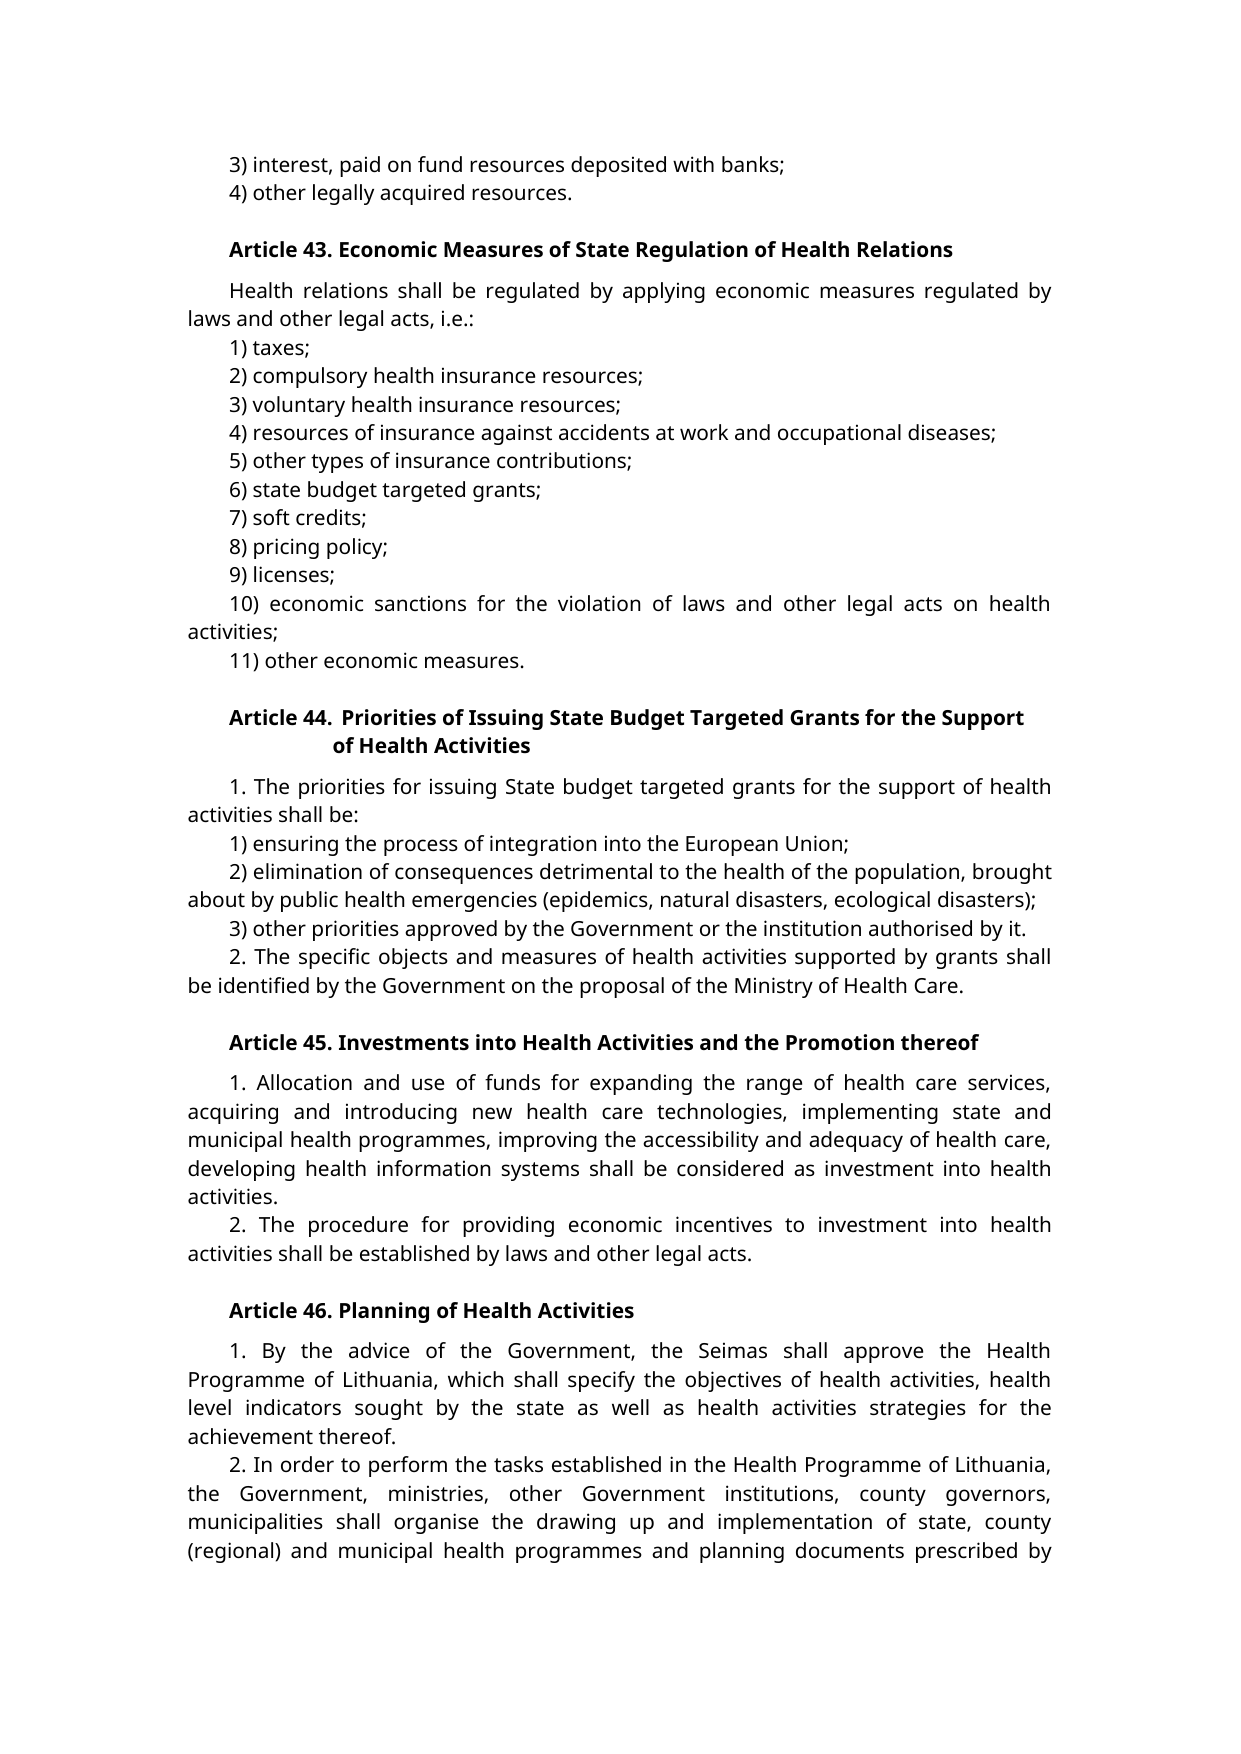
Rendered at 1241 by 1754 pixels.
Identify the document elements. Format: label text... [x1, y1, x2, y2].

text 5) other types of insurance contributions; [187, 447, 1053, 475]
text 8) pricing policy; [187, 532, 1053, 560]
text Article 43. Economic Measures of State Regulation of Health Relations [187, 236, 1053, 264]
text 11) other economic measures. [187, 646, 1053, 674]
text 2. The procedure for providing economic incentives to investment into health activities shall be established by laws and other legal acts. [187, 1211, 1053, 1267]
text 1. Allocation and use of funds for expanding the range of health care services, acquiring and introducing new health care technologies, implementing state and municipal health programmes, improving the accessibility and adequacy of health care, developing health information systems shall be considered as investment into health activities. [187, 1068, 1053, 1211]
text 4) other legally acquired resources. [187, 178, 1053, 207]
text 10) economic sanctions for the violation of laws and other legal acts on health activities; [187, 589, 1053, 646]
text 3) voluntary health insurance resources; [187, 390, 1053, 418]
text 1) taxes; [187, 333, 1053, 361]
text Health relations shall be regulated by applying economic measures regulated by laws and other legal acts, i.e.: [187, 276, 1053, 333]
text 2. In order to perform the tasks established in the Health Programme of Lithuania, the Government, ministries, other Government institutions, county governors, municipalities shall organise the drawing up and implementation of state, county (regional) and municipal health programmes and planning documents prescribed by [187, 1450, 1053, 1564]
text 1) ensuring the process of integration into the European Union; [187, 829, 1053, 857]
text 3) interest, paid on fund resources deposited with banks; [187, 150, 1053, 178]
text Article 45. Investments into Health Activities and the Promotion thereof [187, 1028, 1053, 1056]
text 1. The priorities for issuing State budget targeted grants for the support of health activities shall be: [187, 772, 1053, 829]
text 7) soft credits; [187, 503, 1053, 532]
text 9) licenses; [187, 560, 1053, 589]
text 2. The specific objects and measures of health activities supported by grants shall be identified by the Government on the proposal of the Ministry of Health Care. [187, 942, 1053, 999]
text 2) compulsory health insurance resources; [187, 361, 1053, 390]
text 1. By the advice of the Government, the Seimas shall approve the Health Programme of Lithuania, which shall specify the objectives of health activities, health level indicators sought by the state as well as health activities strategies for the achievement thereof. [187, 1337, 1053, 1450]
text 4) resources of insurance against accidents at work and occupational diseases; [187, 418, 1053, 447]
text 3) other priorities approved by the Government or the institution authorised by it. [187, 914, 1053, 942]
text Article 46. Planning of Health Activities [187, 1296, 1053, 1325]
text 6) state budget targeted grants; [187, 475, 1053, 503]
text 2) elimination of consequences detrimental to the health of the population, brought about by public health emergencies (epidemics, natural disasters, ecological disasters); [187, 857, 1053, 914]
text Article 44. Priorities of Issuing State Budget Targeted Grants for the Support of Health Activities [187, 703, 1053, 760]
